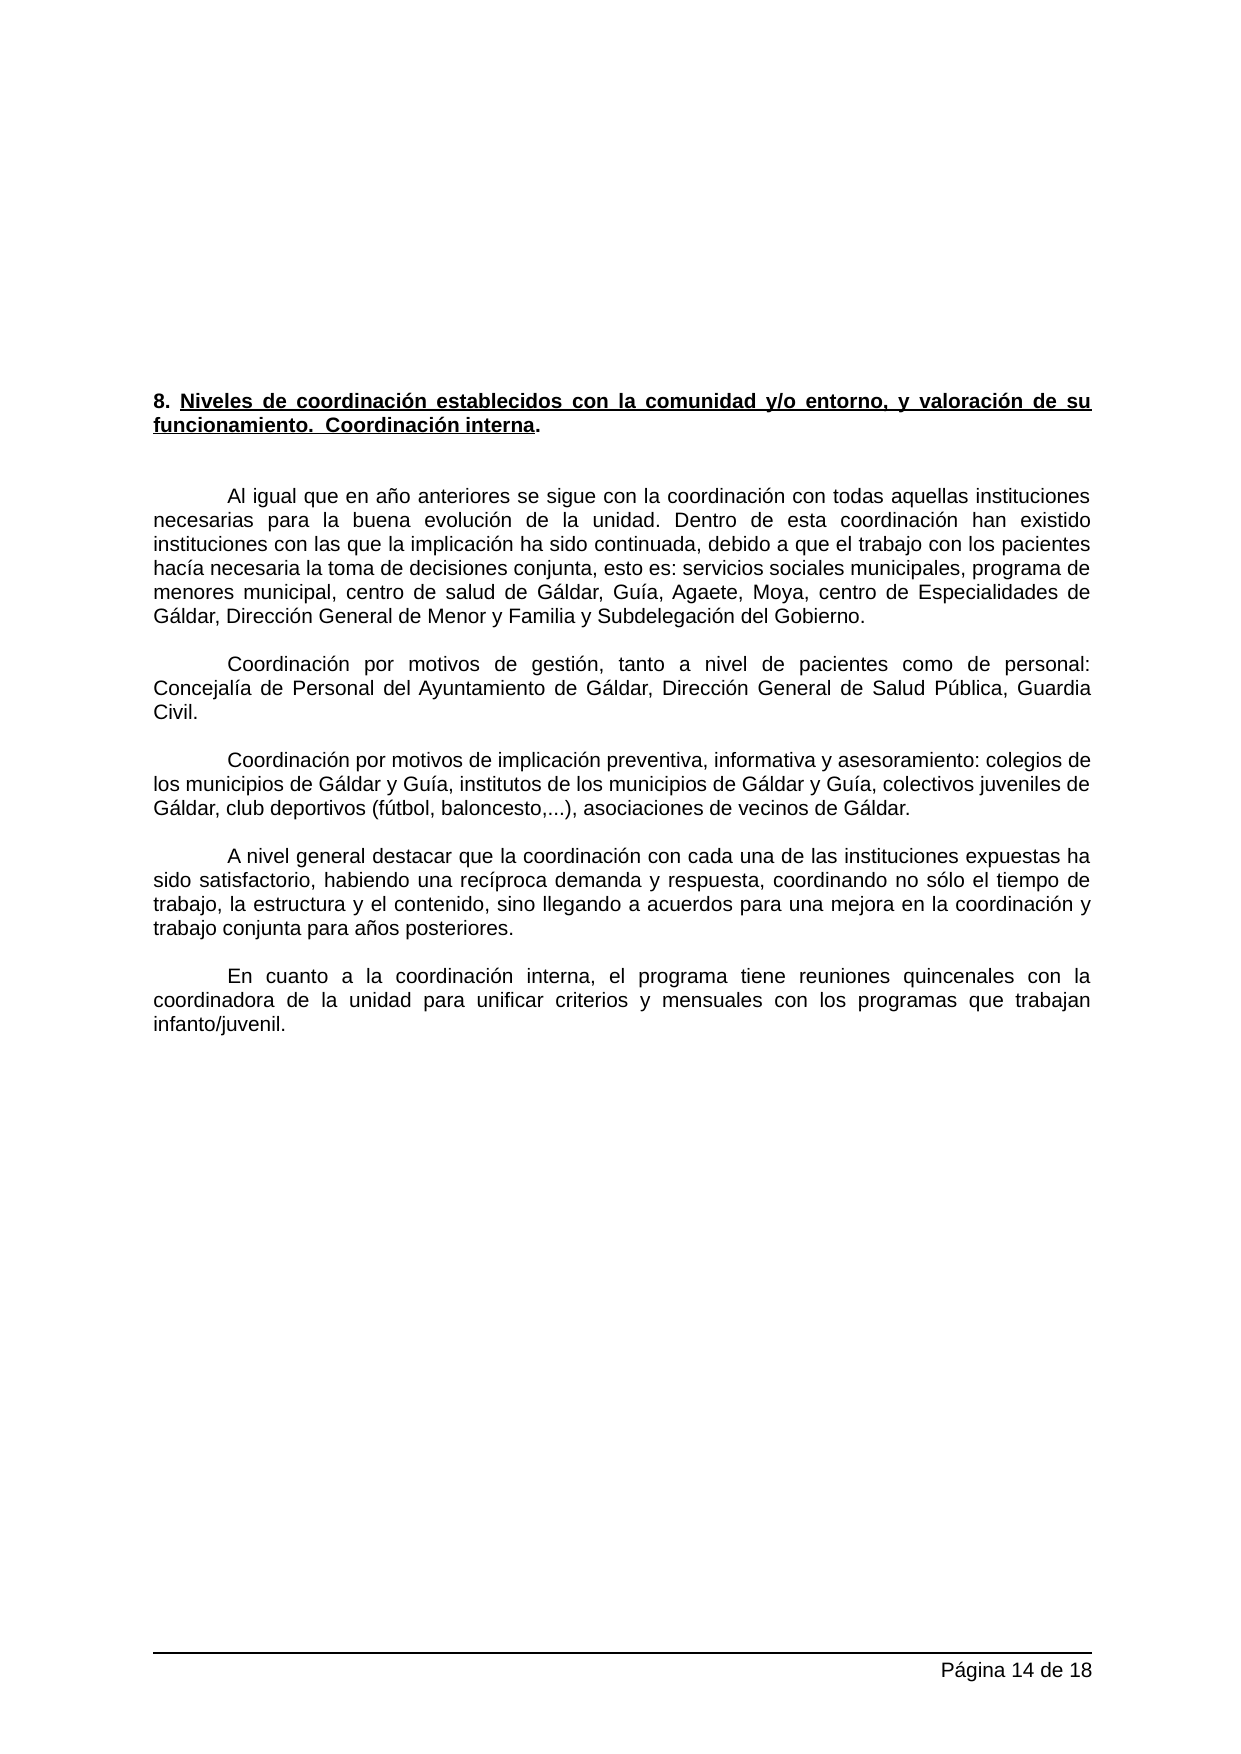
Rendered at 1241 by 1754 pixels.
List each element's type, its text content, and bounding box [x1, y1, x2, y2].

text Coordinación por motivos de gestión, tanto a nivel de pacientes como de personal: Concejalía de Personal del Ayuntamiento de Gáldar, Dirección General de Salud Pública, Guardia Civil. [153, 652, 1092, 724]
text En cuanto a la coordinación interna, el programa tiene reuniones quincenales con la coordinadora de la unidad para unificar criterios y mensuales con los programas que trabajan infanto/juvenil. [153, 963, 1092, 1035]
text 8. Niveles de coordinación establecidos con la comunidad y/o entorno, y valoración de su funcionamiento. Coordinación interna. [153, 388, 1092, 436]
text Al igual que en año anteriores se sigue con la coordinación con todas aquellas instituciones necesarias para la buena evolución de la unidad. Dentro de esta coordinación han existido instituciones con las que la implicación ha sido continuada, debido a que el trabajo con los pacientes hacía necesaria la toma de decisiones conjunta, esto es: servicios sociales municipales, programa de menores municipal, centro de salud de Gáldar, Guía, Agaete, Moya, centro de Especialidades de Gáldar, Dirección General de Menor y Familia y Subdelegación del Gobierno. [153, 484, 1092, 628]
text A nivel general destacar que la coordinación con cada una de las instituciones expuestas ha sido satisfactorio, habiendo una recíproca demanda y respuesta, coordinando no sólo el tiempo de trabajo, la estructura y el contenido, sino llegando a acuerdos para una mejora en la coordinación y trabajo conjunta para años posteriores. [153, 844, 1092, 939]
text Coordinación por motivos de implicación preventiva, informativa y asesoramiento: colegios de los municipios de Gáldar y Guía, institutos de los municipios de Gáldar y Guía, colectivos juveniles de Gáldar, club deportivos (fútbol, baloncesto,...), asociaciones de vecinos de Gáldar. [153, 748, 1092, 820]
